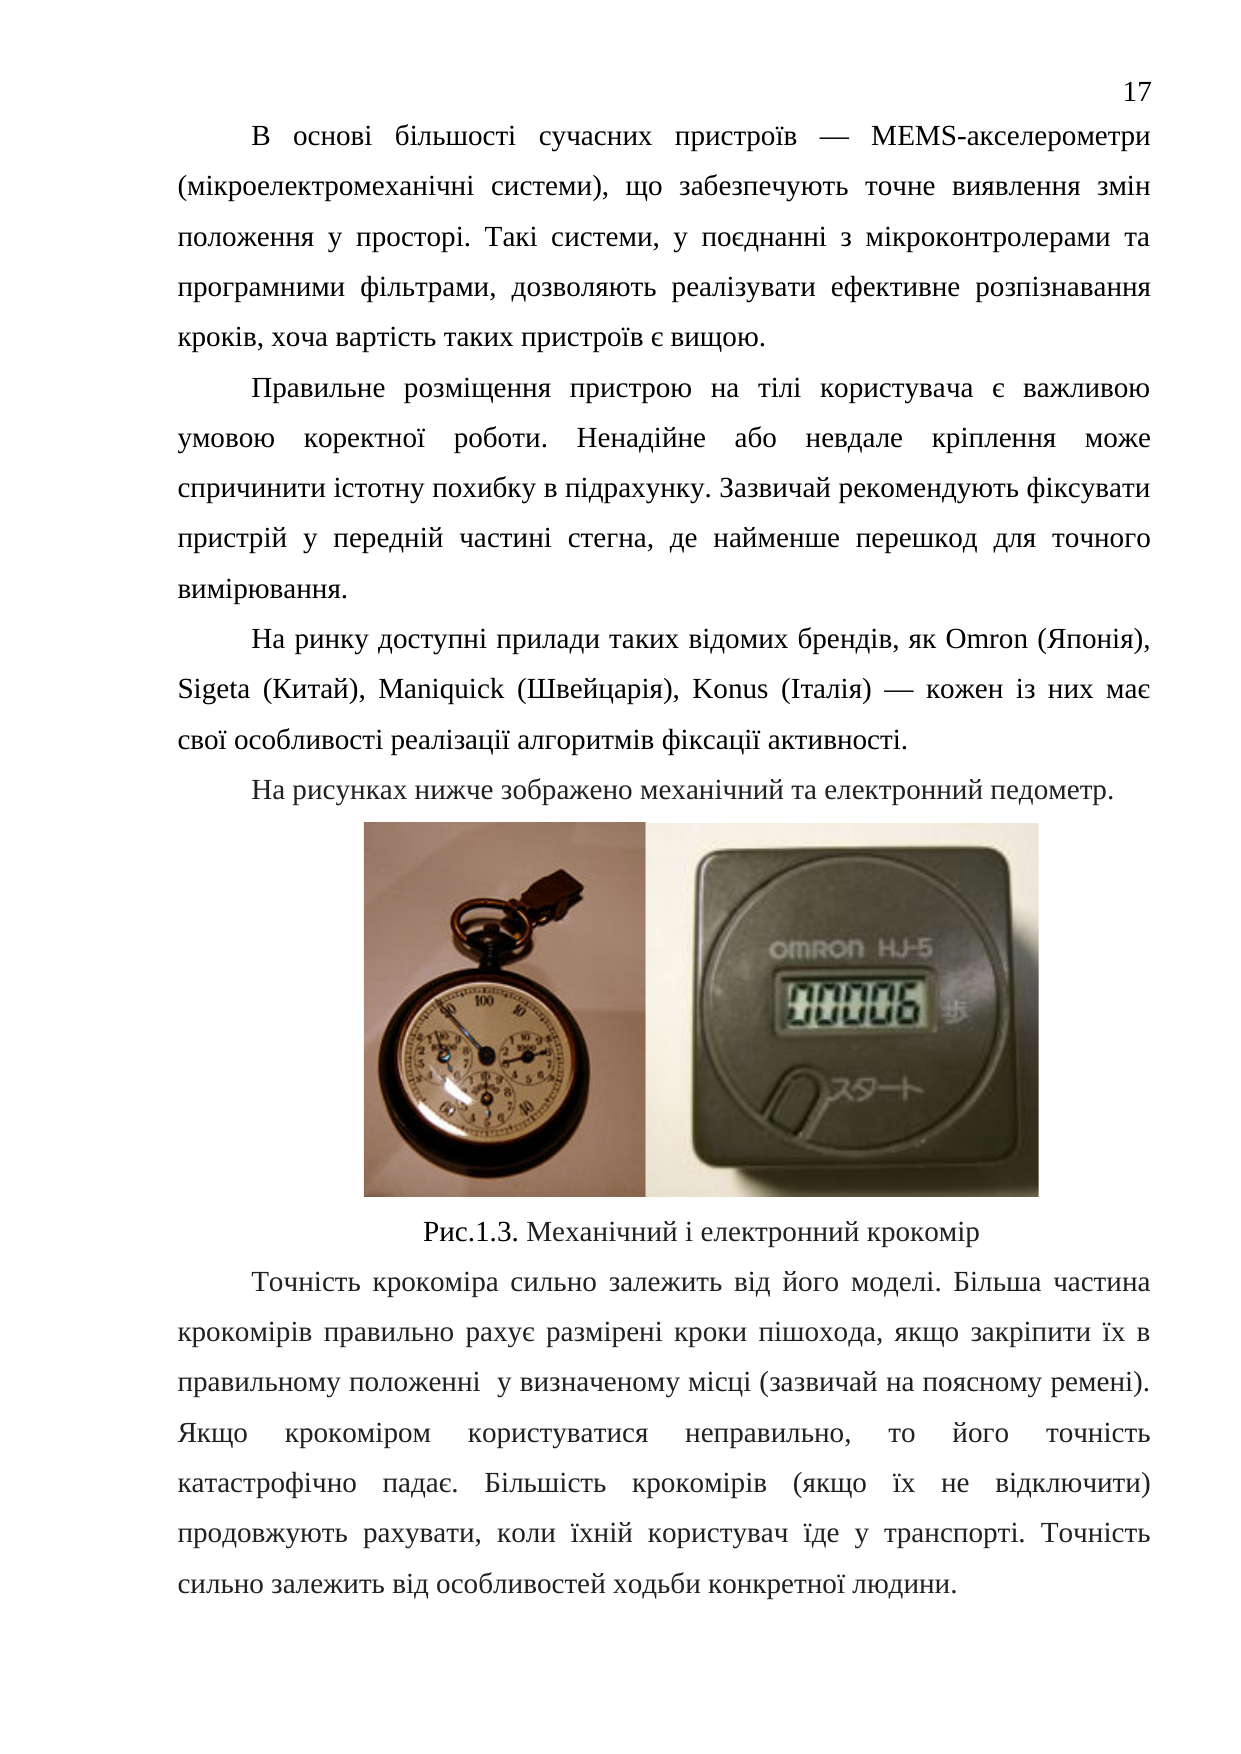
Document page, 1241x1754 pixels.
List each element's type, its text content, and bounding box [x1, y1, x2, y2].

text Рис.1.3. Механічний і електронний крокомір [177, 1214, 1152, 1247]
text Правильне розміщення пристрою на тілі користувача є важливою умовою коректної роботи. Ненадійне або невдале кріплення може спричинити істотну похибку в підрахунку. Зазвичай рекомендують фіксувати пристрій у передній частині стегна, де найменше перешкод для точного вимірювання. [177, 370, 1152, 604]
text На рисунках нижче зображено механічний та електронний педометр. [177, 772, 1152, 806]
text Точність крокоміра сильно залежить від його моделі. Більша частина крокомірів правильно рахує размірені кроки пішохода, якщо закріпити їх в правильному положенні у визначеному місці (зазвичай на поясному ремені). Якщо крокоміром користуватися неправильно, то його точність катастрофічно падає. Більшість крокомірів (якщо їх не відключити) продовжують рахувати, коли їхній користувач їде у транспорті. Точність сильно залежить від особливостей ходьби конкретної людини. [177, 1264, 1152, 1599]
text На ринку доступні прилади таких відомих брендів, як Omron (Японія), Sigeta (Китай), Maniquick (Швейцарія), Konus (Італія) — кожен із них має свої особливості реалізації алгоритмів фіксації активності. [177, 621, 1152, 755]
text В основі більшості сучасних пристроїв — MEMS-акселерометри (мікроелектромеханічні системи), що забезпечують точне виявлення змін положення у просторі. Такі системи, у поєднанні з мікроконтролерами та програмними фільтрами, дозволяють реалізувати ефективне розпізнавання кроків, хоча вартість таких пристроїв є вищою. [177, 118, 1152, 353]
picture [363, 822, 1039, 1197]
